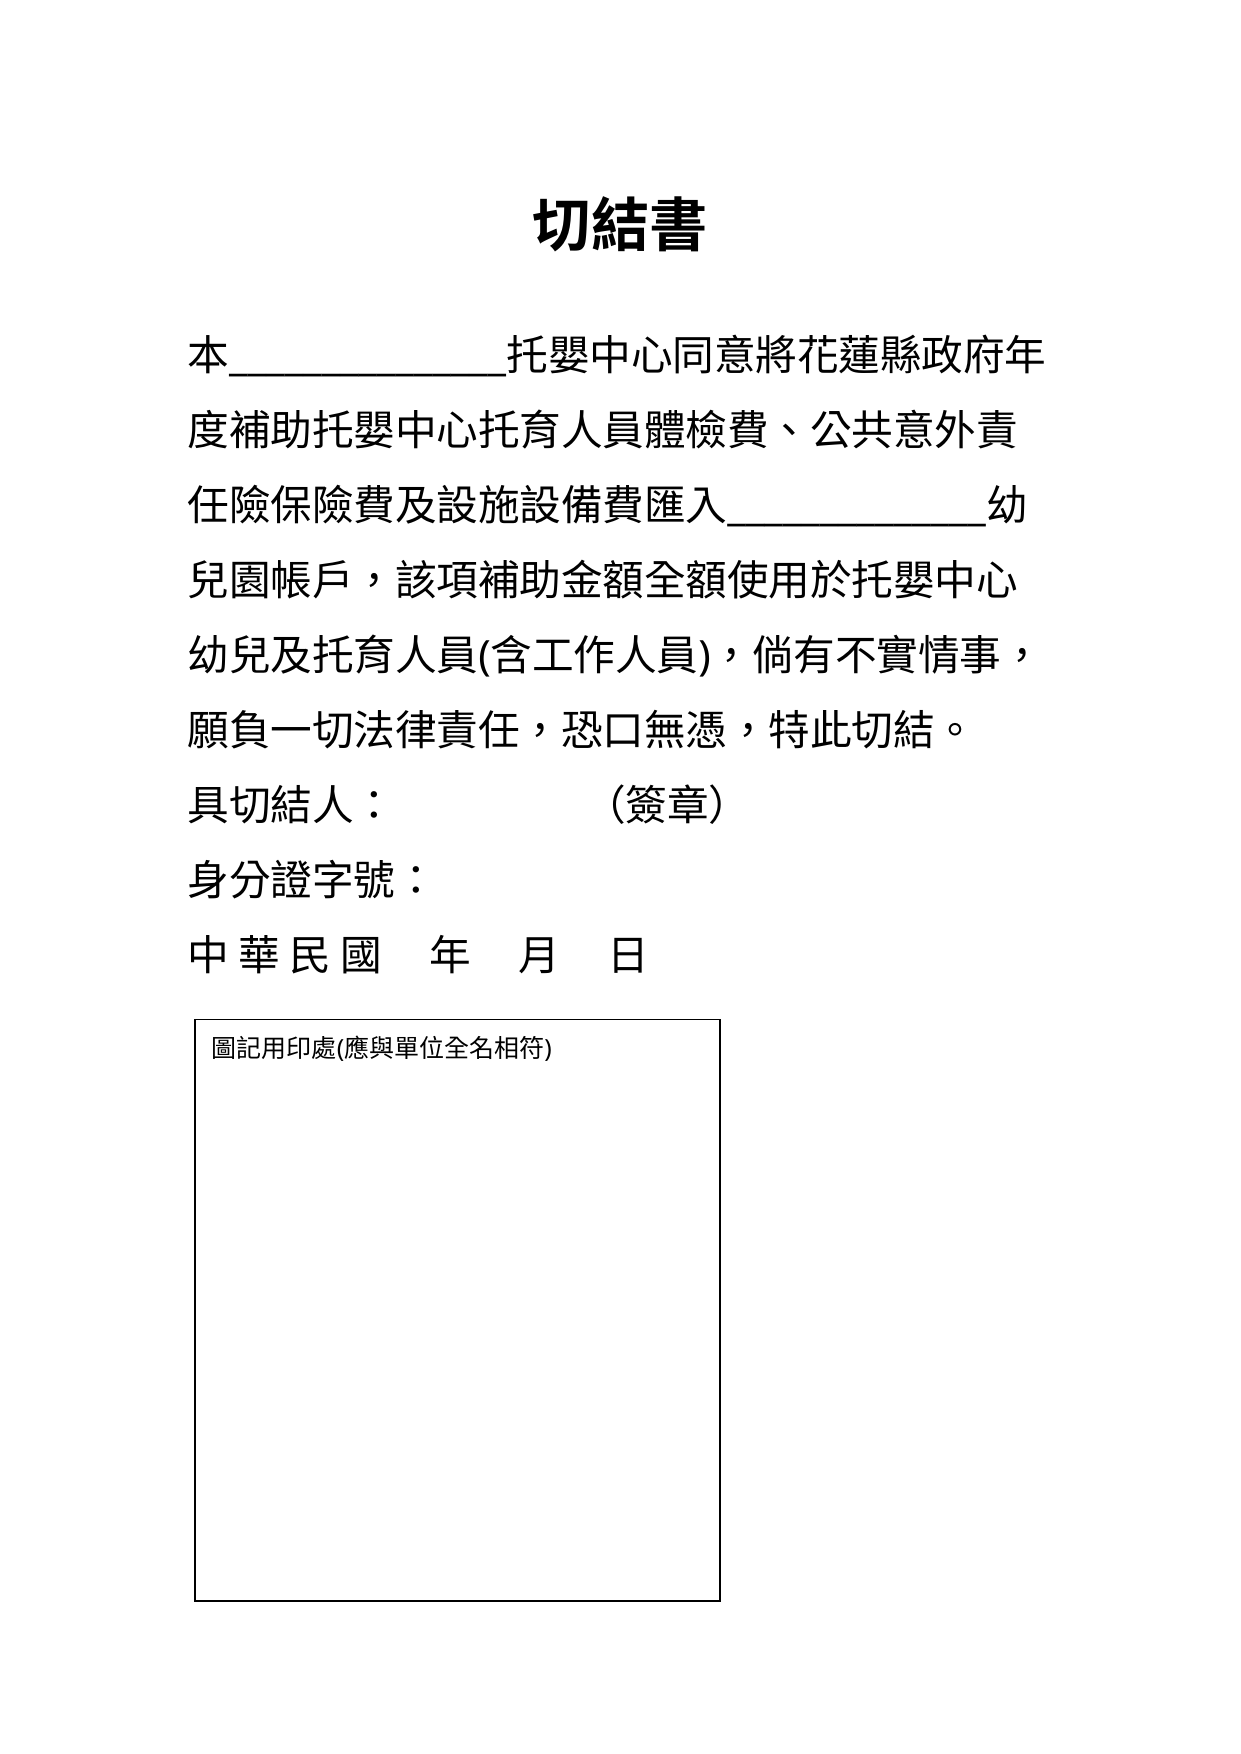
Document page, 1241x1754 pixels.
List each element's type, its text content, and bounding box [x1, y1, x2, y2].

text 圖記用印處(應與單位全名相符) [212, 1028, 610, 1065]
text 切結書 [187, 164, 1053, 277]
text 身分證字號： [187, 839, 1053, 914]
text 中 華 民 國 年 月 日 [187, 914, 1053, 989]
text 本_______________托嬰中心同意將花蓮縣政府年度補助托嬰中心托育人員體檢費、公共意外責任險保險費及設施設備費匯入______________幼兒園帳戶，該項補助金額全額使用於托嬰中心幼兒及托育人員(含工作人員)，倘有不實情事，願負一切法律責任，恐口無憑，特此切結。 [187, 314, 1053, 764]
text 具切結人： （簽章） [187, 764, 1053, 839]
